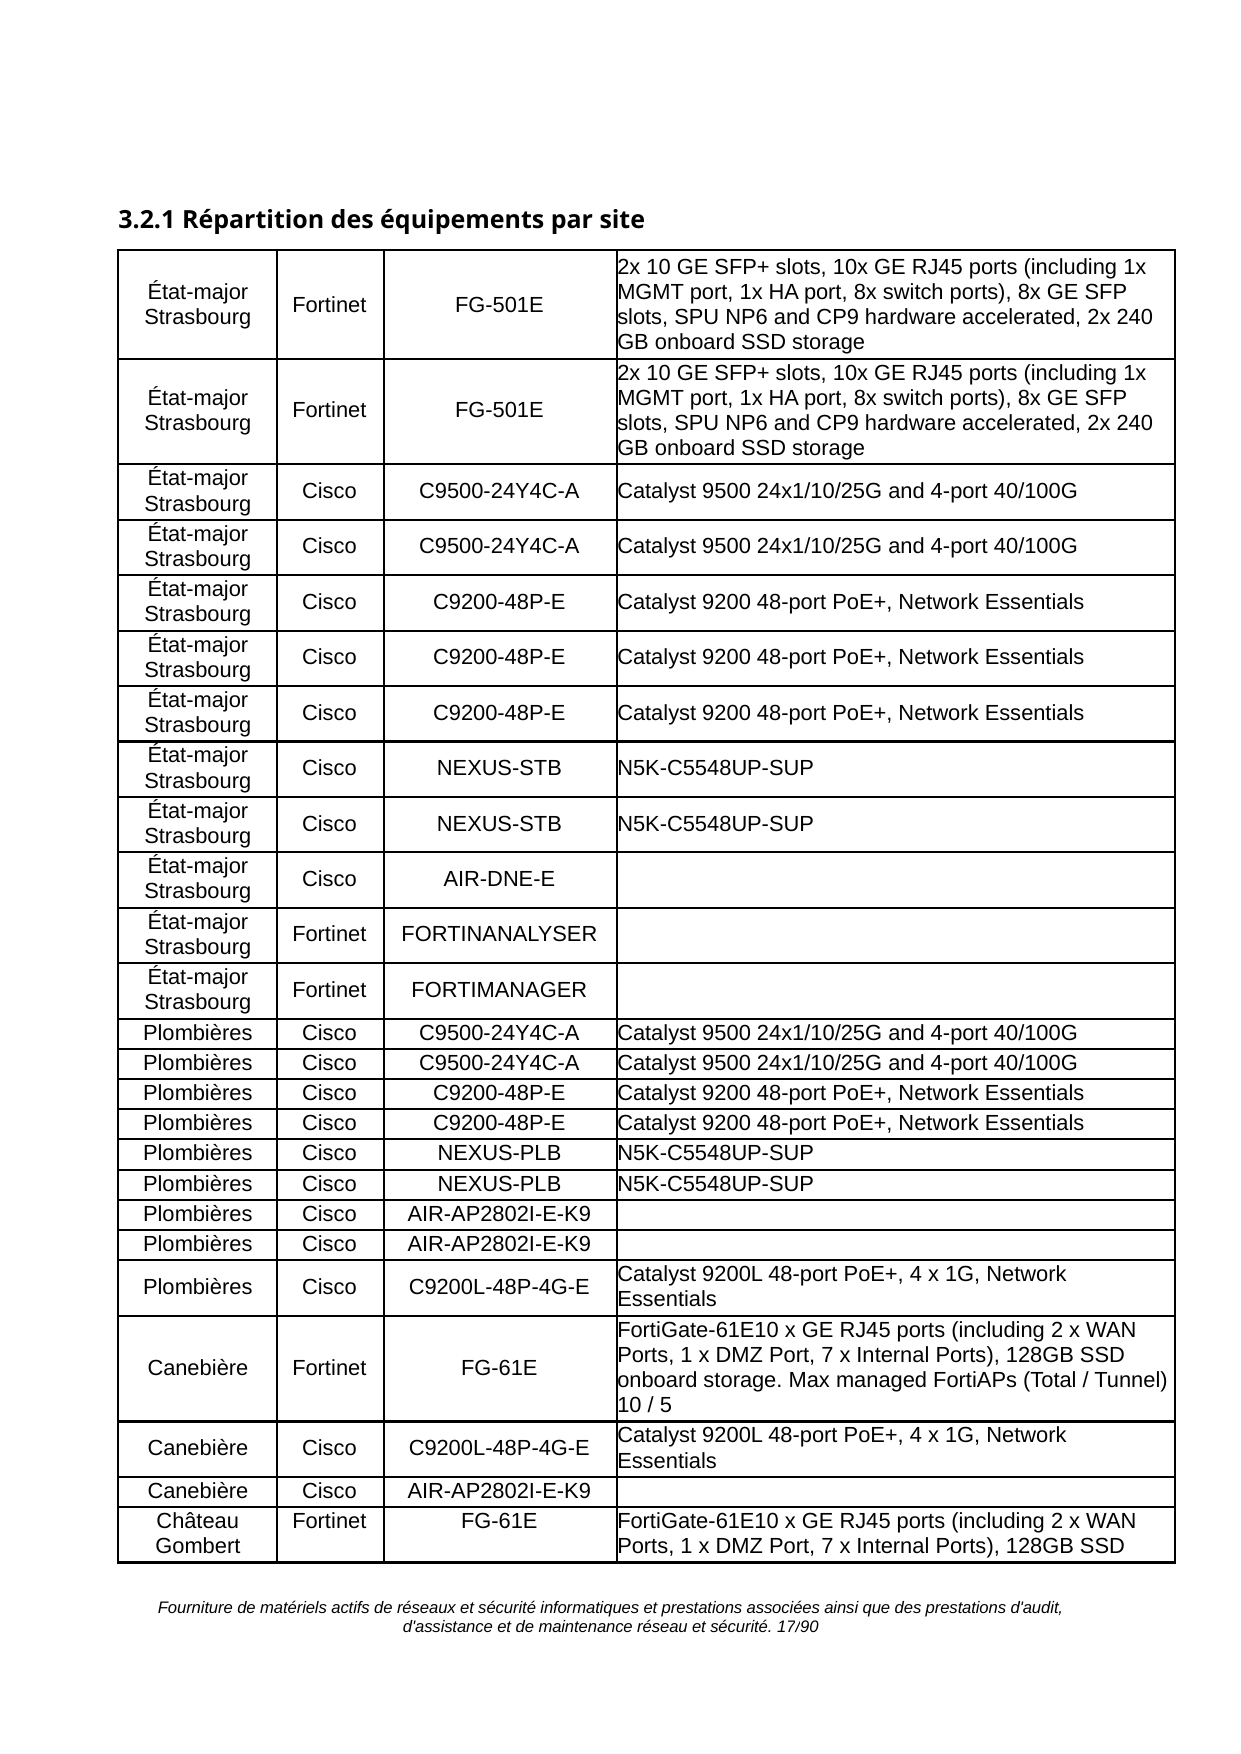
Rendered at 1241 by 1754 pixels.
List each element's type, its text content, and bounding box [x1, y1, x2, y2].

table_cell NEXUS-PLB [385, 1171, 616, 1199]
table_cell Cisco [278, 1171, 383, 1199]
table_cell FortiGate-61E10 x GE RJ45 ports (including 2 x WAN Ports, 1 x DMZ Port, 7 x Internal Ports), 128GB SSD onboard storage. Max managed FortiAPs (Total / Tunnel) 10 / 5 [618, 1317, 1174, 1420]
table_cell Plombières [119, 1231, 276, 1259]
table_cell Château Gombert [119, 1508, 276, 1561]
table_cell C9200-48P-E [385, 632, 616, 685]
table_cell C9500-24Y4C-A [385, 465, 616, 519]
table_cell AIR-DNE-E [385, 853, 616, 907]
table_cell N5K-C5548UP-SUP [618, 798, 1174, 851]
table_cell Cisco [278, 1261, 383, 1314]
table_cell Cisco [278, 576, 383, 629]
table_cell Cisco [278, 1478, 383, 1506]
table_cell C9500-24Y4C-A [385, 1020, 616, 1048]
table_cell État-major Strasbourg [119, 909, 276, 962]
table_cell Catalyst 9200 48-port PoE+, Network Essentials [618, 576, 1174, 629]
table_cell Catalyst 9500 24x1/10/25G and 4-port 40/100G [618, 1020, 1174, 1048]
table_cell C9200L-48P-4G-E [385, 1261, 616, 1314]
table_cell Catalyst 9200 48-port PoE+, Network Essentials [618, 1080, 1174, 1108]
table_cell Cisco [278, 798, 383, 851]
table_cell FortiGate-61E10 x GE RJ45 ports (including 2 x WAN Ports, 1 x DMZ Port, 7 x Internal Ports), 128GB SSD [618, 1508, 1174, 1561]
table_cell Fortinet [278, 360, 383, 463]
table_header 2x 10 GE SFP+ slots, 10x GE RJ45 ports (including 1x MGMT port, 1x HA port, 8x switch ports), 8x GE SFP slots, SPU NP6 and CP9 hardware accelerated, 2x 240 GB onboard SSD storage [618, 251, 1174, 357]
table_cell Cisco [278, 687, 383, 740]
table_cell [618, 909, 1174, 962]
table_cell AIR-AP2802I-E-K9 [385, 1478, 616, 1506]
table_cell Cisco [278, 1201, 383, 1229]
table_cell Fortinet [278, 1317, 383, 1420]
table_cell [618, 1201, 1174, 1229]
table_header État-major Strasbourg [119, 251, 276, 357]
table_cell Plombières [119, 1080, 276, 1108]
table_cell Cisco [278, 521, 383, 574]
table_cell FORTINANALYSER [385, 909, 616, 962]
table_cell Canebière [119, 1478, 276, 1506]
table_cell État-major Strasbourg [119, 743, 276, 796]
table_cell Catalyst 9200L 48-port PoE+, 4 x 1G, Network Essentials [618, 1261, 1174, 1314]
table_cell Cisco [278, 1050, 383, 1078]
table_cell État-major Strasbourg [119, 632, 276, 685]
table_cell Cisco [278, 1020, 383, 1048]
table_cell État-major Strasbourg [119, 521, 276, 574]
table_header Fortinet [278, 251, 383, 357]
table_cell Catalyst 9200 48-port PoE+, Network Essentials [618, 632, 1174, 685]
table_cell Cisco [278, 1231, 383, 1259]
table_cell C9500-24Y4C-A [385, 1050, 616, 1078]
table_cell Cisco [278, 465, 383, 519]
table_cell État-major Strasbourg [119, 798, 276, 851]
table_cell C9200L-48P-4G-E [385, 1423, 616, 1476]
table_cell FG-501E [385, 360, 616, 463]
table_cell N5K-C5548UP-SUP [618, 1171, 1174, 1199]
table_cell Plombières [119, 1050, 276, 1078]
table_cell État-major Strasbourg [119, 964, 276, 1017]
table_cell Cisco [278, 1080, 383, 1108]
table_cell Plombières [119, 1020, 276, 1048]
table_cell AIR-AP2802I-E-K9 [385, 1201, 616, 1229]
table_cell FG-61E [385, 1508, 616, 1561]
table_cell C9200-48P-E [385, 1110, 616, 1138]
table_cell Fortinet [278, 1508, 383, 1561]
table_cell Cisco [278, 853, 383, 907]
table_cell Catalyst 9200L 48-port PoE+, 4 x 1G, Network Essentials [618, 1423, 1174, 1476]
table_cell C9200-48P-E [385, 576, 616, 629]
table_cell État-major Strasbourg [119, 853, 276, 907]
table_cell Catalyst 9500 24x1/10/25G and 4-port 40/100G [618, 521, 1174, 574]
table_cell Cisco [278, 1423, 383, 1476]
subtitle Répartition des équipements par site [118, 202, 1122, 236]
table_cell C9200-48P-E [385, 1080, 616, 1108]
table_cell Catalyst 9200 48-port PoE+, Network Essentials [618, 1110, 1174, 1138]
table_cell Catalyst 9200 48-port PoE+, Network Essentials [618, 687, 1174, 740]
table_cell Cisco [278, 1110, 383, 1138]
table_cell AIR-AP2802I-E-K9 [385, 1231, 616, 1259]
table_cell [618, 964, 1174, 1017]
table_cell Cisco [278, 632, 383, 685]
table_cell FG-61E [385, 1317, 616, 1420]
table_cell État-major Strasbourg [119, 576, 276, 629]
table_cell FORTIMANAGER [385, 964, 616, 1017]
table_cell Plombières [119, 1110, 276, 1138]
table_cell Plombières [119, 1261, 276, 1314]
table_cell État-major Strasbourg [119, 687, 276, 740]
table_cell Canebière [119, 1317, 276, 1420]
table_cell Plombières [119, 1171, 276, 1199]
table_cell Cisco [278, 1140, 383, 1168]
table_cell [618, 853, 1174, 907]
table_cell Catalyst 9500 24x1/10/25G and 4-port 40/100G [618, 1050, 1174, 1078]
table_cell N5K-C5548UP-SUP [618, 1140, 1174, 1168]
table_cell NEXUS-STB [385, 798, 616, 851]
table_cell 2x 10 GE SFP+ slots, 10x GE RJ45 ports (including 1x MGMT port, 1x HA port, 8x switch ports), 8x GE SFP slots, SPU NP6 and CP9 hardware accelerated, 2x 240 GB onboard SSD storage [618, 360, 1174, 463]
table_cell C9200-48P-E [385, 687, 616, 740]
table_cell État-major Strasbourg [119, 465, 276, 519]
table_cell Canebière [119, 1423, 276, 1476]
table_header FG-501E [385, 251, 616, 357]
table_cell [618, 1478, 1174, 1506]
table_cell NEXUS-STB [385, 743, 616, 796]
table_cell [618, 1231, 1174, 1259]
table_cell Plombières [119, 1140, 276, 1168]
table_cell C9500-24Y4C-A [385, 521, 616, 574]
table_cell Fortinet [278, 909, 383, 962]
table_cell NEXUS-PLB [385, 1140, 616, 1168]
table_cell Fortinet [278, 964, 383, 1017]
table_cell État-major Strasbourg [119, 360, 276, 463]
table_cell Catalyst 9500 24x1/10/25G and 4-port 40/100G [618, 465, 1174, 519]
table_cell Plombières [119, 1201, 276, 1229]
table_cell N5K-C5548UP-SUP [618, 743, 1174, 796]
table_cell Cisco [278, 743, 383, 796]
